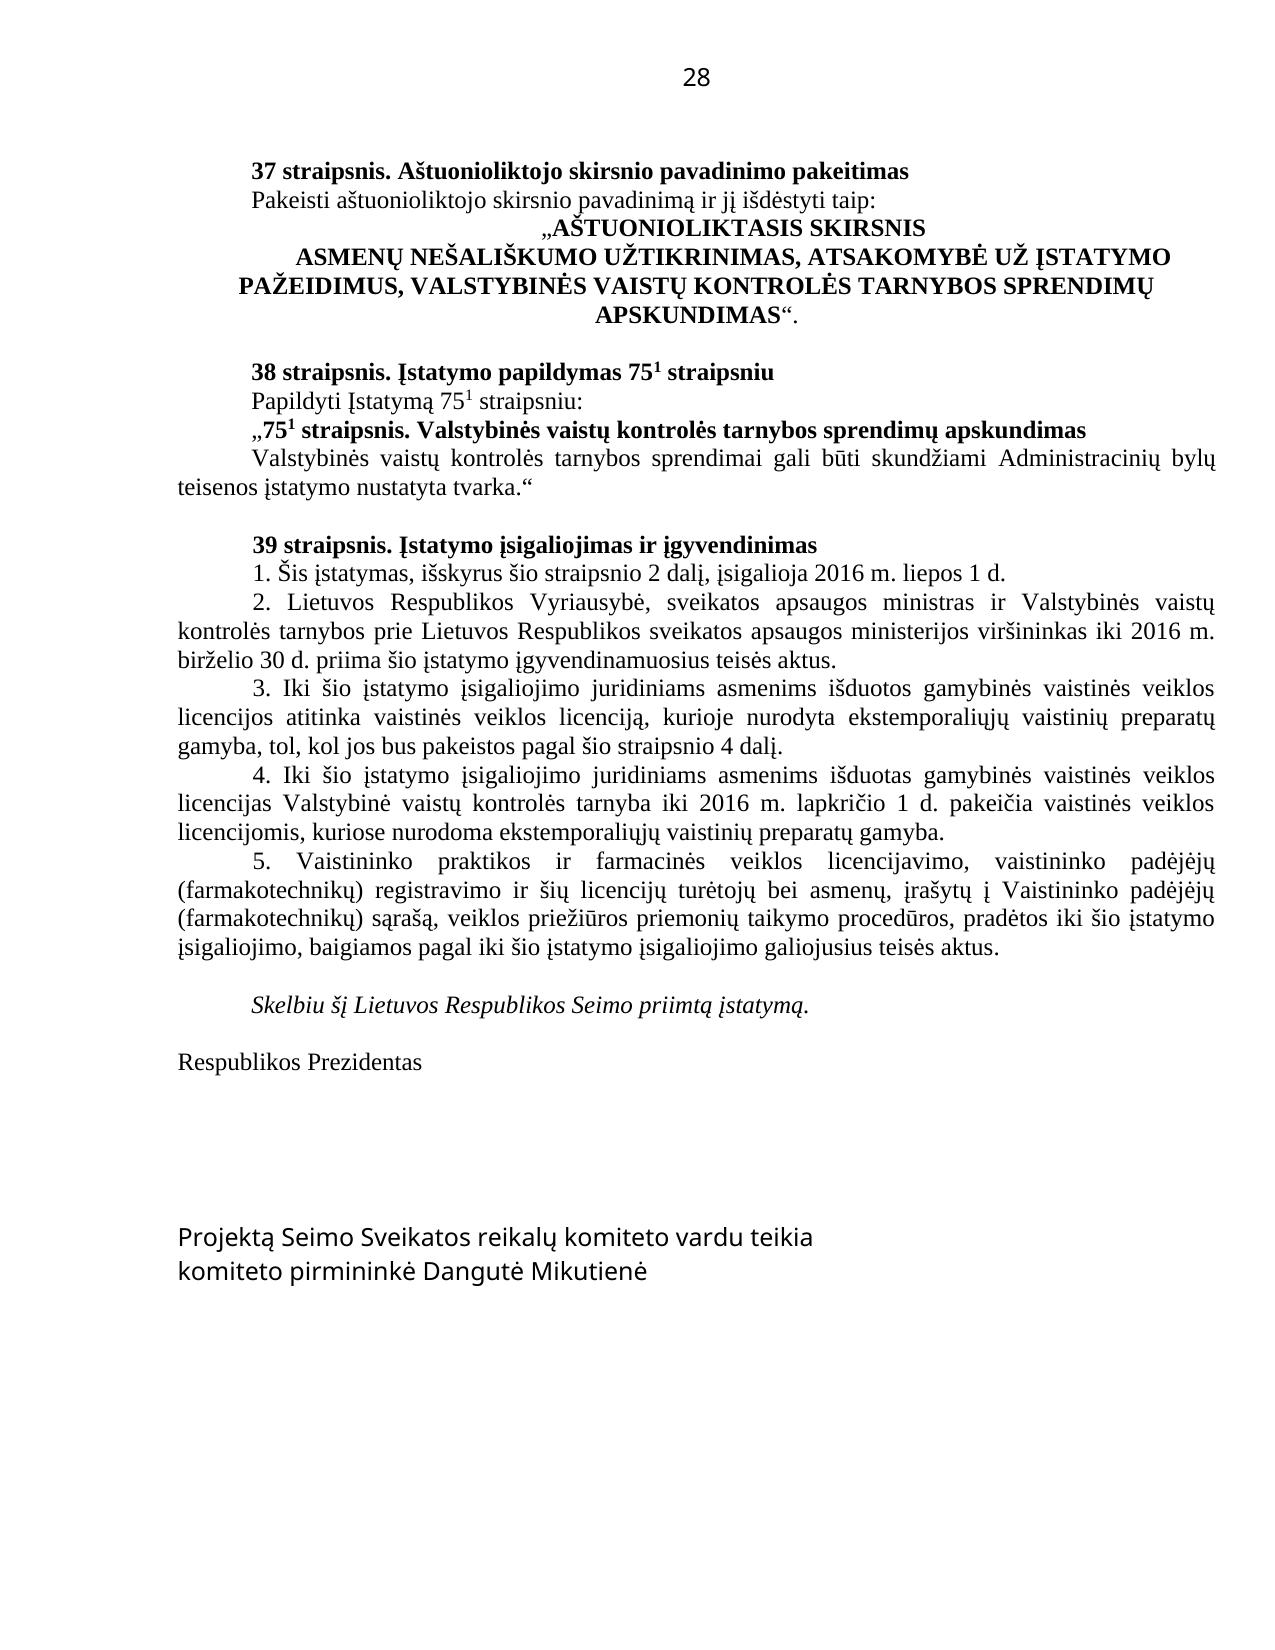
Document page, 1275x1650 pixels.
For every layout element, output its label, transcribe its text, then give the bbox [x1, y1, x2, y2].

text Skelbiu šį Lietuvos Respublikos Seimo priimtą įstatymą. [177, 990, 1216, 1018]
text 39 straipsnis. Įstatymo įsigaliojimas ir įgyvendinimas [177, 530, 1216, 558]
text ASMENŲ NEŠALIŠKUMO UŽTIKRINIMAS, ATSAKOMYBĖ UŽ ĮSTATYMO PAŽEIDIMUS, VALSTYBINĖS VAISTŲ KONTROLĖS TARNYBOS SPRENDIMŲ APSKUNDIMAS“. [177, 242, 1216, 328]
text Pakeisti aštuonioliktojo skirsnio pavadinimą ir jį išdėstyti taip: [177, 185, 1216, 213]
text Valstybinės vaistų kontrolės tarnybos sprendimai gali būti skundžiami Administracinių bylų teisenos įstatymo nustatyta tvarka.“ [177, 443, 1216, 501]
text „751 straipsnis. Valstybinės vaistų kontrolės tarnybos sprendimų apskundimas [177, 415, 1216, 443]
text 38 straipsnis. Įstatymo papildymas 751 straipsniu [177, 357, 1216, 386]
text „AŠTUONIOLIKTASIS SKIRSNIS [177, 213, 1216, 242]
text 5. Vaistininko praktikos ir farmacinės veiklos licencijavimo, vaistininko padėjėjų (farmakotechnikų) registravimo ir šių licencijų turėtojų bei asmenų, įrašytų į Vaistininko padėjėjų (farmakotechnikų) sąrašą, veiklos priežiūros priemonių taikymo procedūros, pradėtos iki šio įstatymo įsigaliojimo, baigiamos pagal iki šio įstatymo įsigaliojimo galiojusius teisės aktus. [177, 846, 1216, 961]
text Projektą Seimo Sveikatos reikalų komiteto vardu teikia [177, 1220, 1216, 1254]
text 1. Šis įstatymas, išskyrus šio straipsnio 2 dalį, įsigalioja 2016 m. liepos 1 d. [177, 558, 1216, 587]
text komiteto pirmininkė Dangutė Mikutienė [177, 1254, 1216, 1288]
text 2. Lietuvos Respublikos Vyriausybė, sveikatos apsaugos ministras ir Valstybinės vaistų kontrolės tarnybos prie Lietuvos Respublikos sveikatos apsaugos ministerijos viršininkas iki 2016 m. birželio 30 d. priima šio įstatymo įgyvendinamuosius teisės aktus. [177, 587, 1216, 673]
text 37 straipsnis. Aštuonioliktojo skirsnio pavadinimo pakeitimas [177, 156, 1216, 185]
text 3. Iki šio įstatymo įsigaliojimo juridiniams asmenims išduotos gamybinės vaistinės veiklos licencijos atitinka vaistinės veiklos licenciją, kurioje nurodyta ekstemporaliųjų vaistinių preparatų gamyba, tol, kol jos bus pakeistos pagal šio straipsnio 4 dalį. [177, 673, 1216, 760]
text Papildyti Įstatymą 751 straipsniu: [177, 386, 1216, 415]
text Respublikos Prezidentas [177, 1047, 1216, 1076]
text 4. Iki šio įstatymo įsigaliojimo juridiniams asmenims išduotas gamybinės vaistinės veiklos licencijas Valstybinė vaistų kontrolės tarnyba iki 2016 m. lapkričio 1 d. pakeičia vaistinės veiklos licencijomis, kuriose nurodoma ekstemporaliųjų vaistinių preparatų gamyba. [177, 760, 1216, 846]
